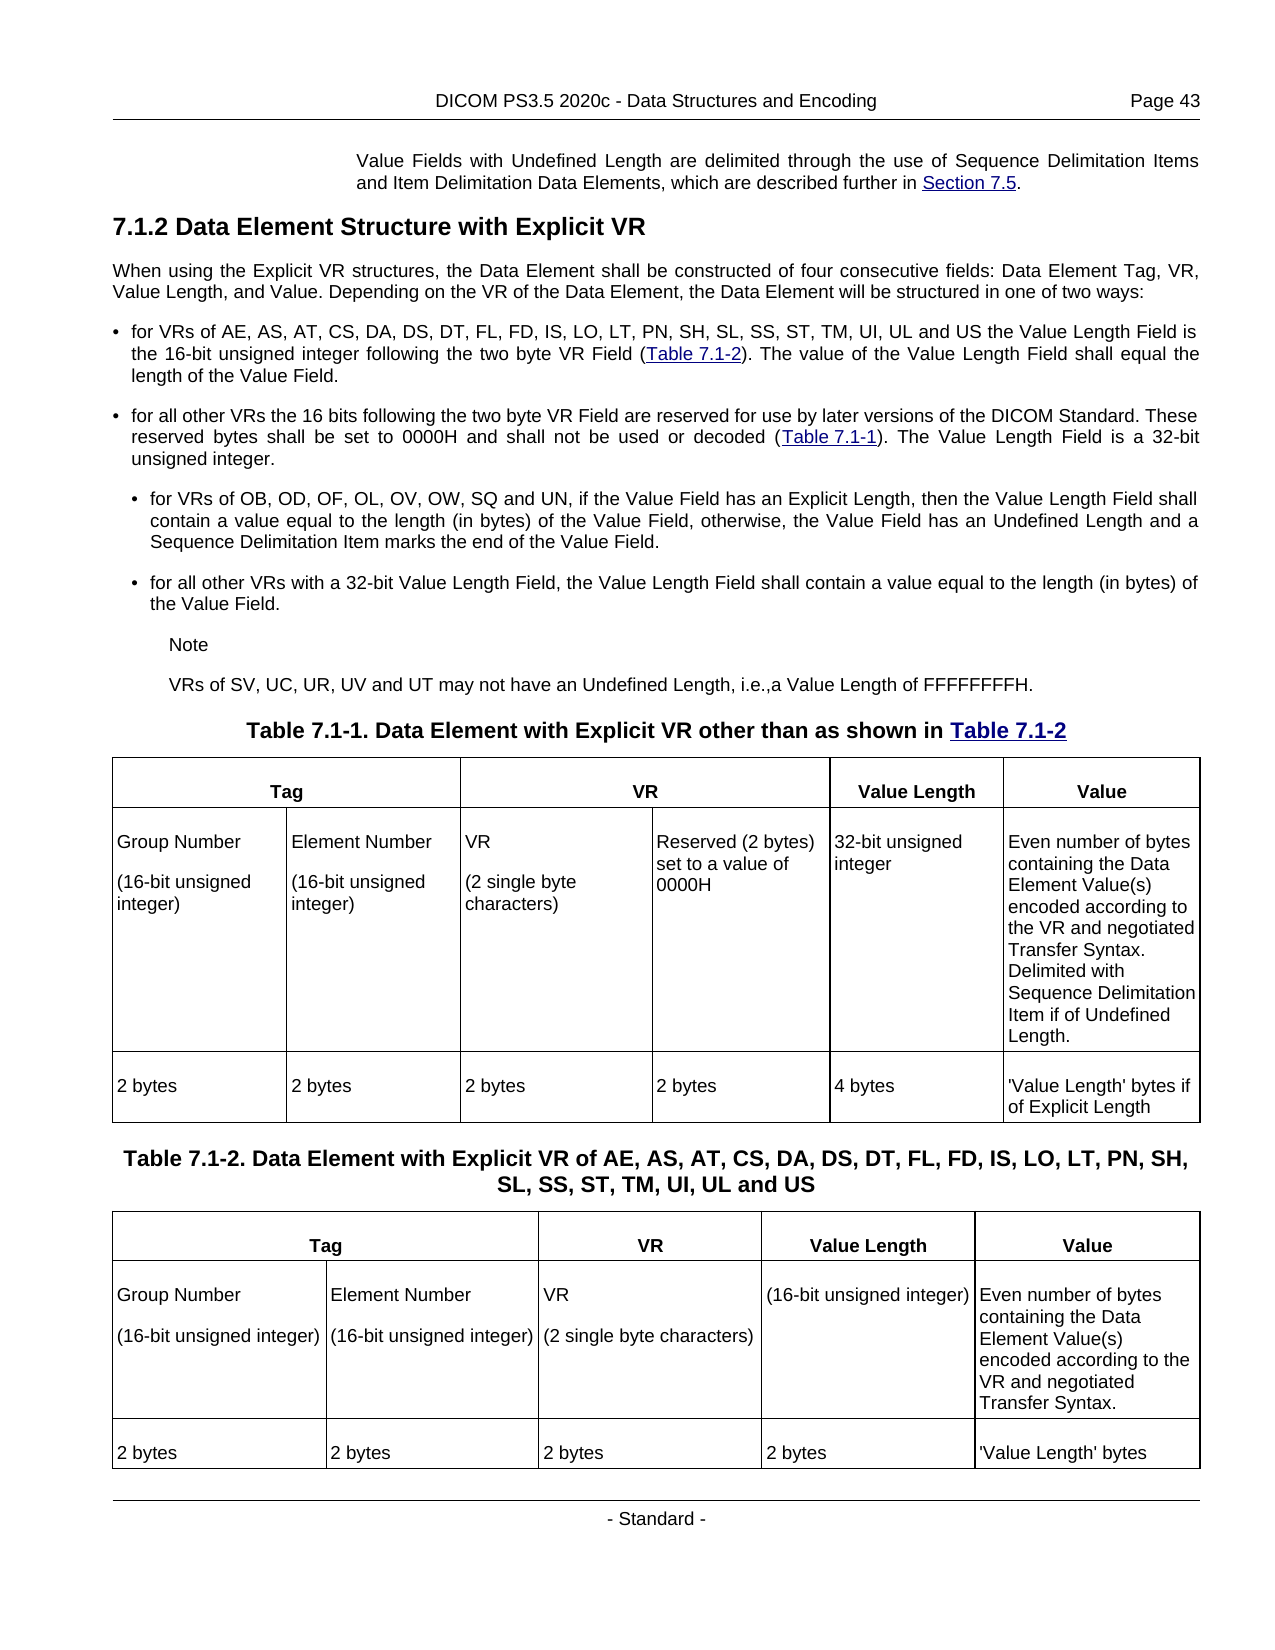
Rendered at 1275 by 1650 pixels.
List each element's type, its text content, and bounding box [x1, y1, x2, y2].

text • for VRs of AE, AS, AT, CS, DA, DS, DT, FL, FD, IS, LO, LT, PN, SH, SL, SS, ST, TM, UI, UL and US the Value Length Field is the 16-bit unsigned integer following the two byte VR Field (Table 7.1-2). The value of the Value Length Field shall equal the length of the Value Field. [112, 321, 1200, 386]
table_cell VR (2 single byte characters) [461, 808, 652, 1051]
text • for all other VRs the 16 bits following the two byte VR Field are reserved for use by later versions of the DICOM Standard. These reserved bytes shall be set to 0000H and shall not be used or decoded (Table 7.1-1). The Value Length Field is a 32-bit unsigned integer. [112, 405, 1200, 469]
text Table 7.1-1. Data Element with Explicit VR other than as shown in Table 7.1-2 [112, 718, 1200, 744]
table_cell 2 bytes [327, 1419, 538, 1467]
table_cell (16-bit unsigned integer) [762, 1261, 974, 1418]
text When using the Explicit VR structures, the Data Element shall be constructed of four consecutive fields: Data Element Tag, VR, Value Length, and Value. Depending on the VR of the Data Element, the Data Element will be structured in one of two ways: [112, 259, 1200, 302]
text • for all other VRs with a 32-bit Value Length Field, the Value Length Field shall contain a value equal to the length (in bytes) of the Value Field. [131, 572, 1200, 615]
table_cell 'Value Length' bytes [976, 1419, 1199, 1467]
text • for VRs of OB, OD, OF, OL, OV, OW, SQ and UN, if the Value Field has an Explicit Length, then the Value Length Field shall contain a value equal to the length (in bytes) of the Value Field, otherwise, the Value Field has an Undefined Length and a Sequence Delimitation Item marks the end of the Value Field. [131, 488, 1200, 553]
table_cell 2 bytes [539, 1419, 761, 1467]
table_cell Even number of bytes containing the Data Element Value(s) encoded according to the VR and negotiated Transfer Syntax. [976, 1261, 1199, 1418]
table_cell 4 bytes [831, 1052, 1003, 1122]
table_header VR [461, 758, 829, 807]
text 7.1.2 Data Element Structure with Explicit VR [112, 212, 1200, 241]
table_header Value Length [762, 1212, 974, 1260]
table_cell Even number of bytes containing the Data Element Value(s) encoded according to the VR and negotiated Transfer Syntax. Delimited with Sequence Delimitation Item if of Undefined Length. [1004, 808, 1199, 1051]
table_header Tag [113, 758, 460, 807]
table_cell 2 bytes [287, 1052, 460, 1122]
table_header Value [976, 1212, 1199, 1260]
table_cell Element Number (16-bit unsigned integer) [287, 808, 460, 1051]
text Note [169, 633, 1162, 655]
table_cell 2 bytes [113, 1419, 326, 1467]
table_cell 'Value Length' bytes if of Explicit Length [1004, 1052, 1199, 1122]
text VRs of SV, UC, UR, UV and UT may not have an Undefined Length, i.e.,a Value Length of FFFFFFFFH. [169, 674, 1162, 695]
table_cell Group Number (16-bit unsigned integer) [113, 808, 286, 1051]
table_cell 32-bit unsigned integer [831, 808, 1003, 1051]
table_header Value [1004, 758, 1199, 807]
table_cell Group Number (16-bit unsigned integer) [113, 1261, 326, 1418]
text Value Fields with Undefined Length are delimited through the use of Sequence Delimitation Items and Item Delimitation Data Elements, which are described further in Section 7.5. [356, 150, 1200, 193]
table_cell Element Number (16-bit unsigned integer) [327, 1261, 538, 1418]
table_cell 2 bytes [113, 1052, 286, 1122]
table_header VR [539, 1212, 761, 1260]
table_header Value Length [831, 758, 1003, 807]
text Table 7.1-2. Data Element with Explicit VR of AE, AS, AT, CS, DA, DS, DT, FL, FD, IS, LO, LT, PN, SH, SL, SS, ST, TM, UI, UL and US [112, 1145, 1200, 1197]
table_cell VR (2 single byte characters) [539, 1261, 761, 1418]
table_cell 2 bytes [461, 1052, 652, 1122]
table_header Tag [113, 1212, 538, 1260]
table_cell Reserved (2 bytes) set to a value of 0000H [653, 808, 829, 1051]
table_cell 2 bytes [653, 1052, 829, 1122]
table_cell 2 bytes [762, 1419, 974, 1467]
